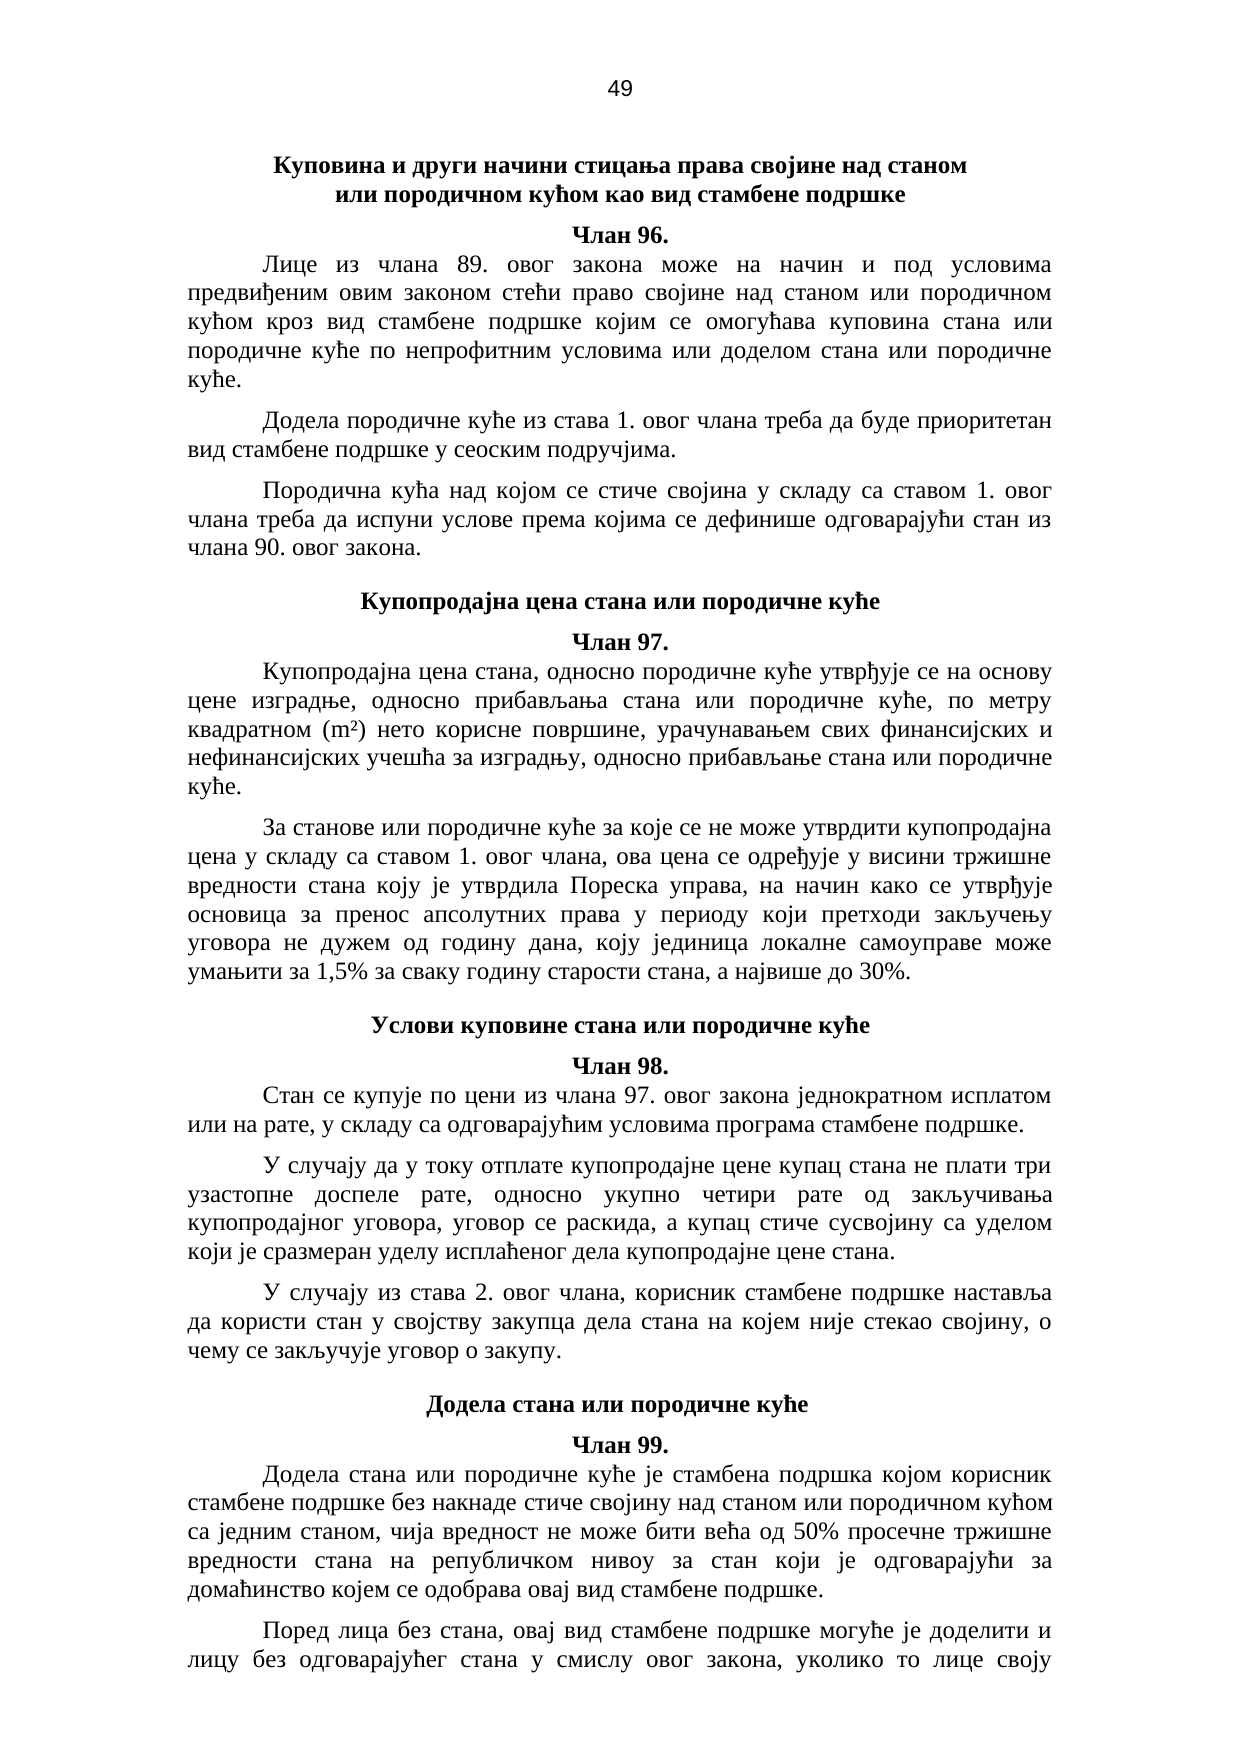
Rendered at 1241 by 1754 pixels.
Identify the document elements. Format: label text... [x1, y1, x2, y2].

text За станове или породичне куће за које се не може утврдити купопродајна цена у складу са ставом 1. овог члана, ова цена се одређује у висини тржишне вредности стана коју је утврдила Пореска управа, на начин како се утврђује основица за пренос апсолутних права у периоду који претходи закључењу уговора не дужем од годину дана, коју јединица локалне самоуправе може умањити за 1,5% за сваку годину старости стана, а највише до 30%. [187, 812, 1053, 985]
text Поред лица без стана, овај вид стамбене подршке могуће је доделити и лицу без одговарајућег стана у смислу овог закона, уколико то лице своју [187, 1615, 1053, 1672]
text Додела стана или породичне куће је стамбена подршка којом корисник стамбене подршке без накнаде стиче својину над станом или породичном кућом са једним станом, чија вредност не може бити већа од 50% просечне тржишне вредности стана на републичком нивоу за стан који је одговарајући за домаћинство којем се одобрава овај вид стамбене подршке. [187, 1459, 1053, 1602]
text Лице из члана 89. овог закона може на начин и под условима предвиђеним овим законом стећи право својине над станом или породичном кућом кроз вид стамбене подршке којим се омогућава куповина стана или породичне куће по непрофитним условима или доделом стана или породичне куће. [187, 249, 1053, 392]
text Породична кућа над којом се стиче својина у складу са ставом 1. овог члана треба да испуни услове према којима се дефинише одговарајући стан из члана 90. овог закона. [187, 475, 1053, 561]
text Члан 97. [262, 627, 978, 656]
text Члан 96. [262, 220, 978, 249]
text Стан се купује по цени из члана 97. овог закона једнократном исплатом или на рате, у складу са одговарајућим условима програма стамбене подршке. [187, 1080, 1053, 1137]
text Додела породичне куће из става 1. овог члана треба да буде приоритетан вид стамбене подршке у сеоским подручјима. [187, 405, 1053, 462]
text У случају да у току отплате купопродајне цене купац стана не плати три узастопне доспеле рате, односно укупно четири рате од закључивања купопродајног уговора, уговор се раскида, а купац стиче сусвојину са уделом који је сразмеран уделу исплаћеног дела купопродајне цене стана. [187, 1150, 1053, 1265]
text Куповина и други начини стицања права својине над станом или породичном кућом као вид стамбене подршке [262, 150, 978, 207]
text Члан 99. [262, 1430, 978, 1459]
text Члан 98. [262, 1051, 978, 1080]
text Купопродајна цена стана или породичне куће [262, 586, 978, 615]
text У случају из става 2. овог члана, корисник стамбене подршке наставља да користи стан у својству закупца дела стана на којем није стекао својину, о чему се закључује уговор о закупу. [187, 1277, 1053, 1364]
text Додела стана или породичне куће [262, 1389, 978, 1417]
text Услови куповине стана или породичне куће [262, 1010, 978, 1039]
text Купопродајна цена стана, односно породичне куће утврђује се на основу цене изградње, односно прибављања стана или породичне куће, по метру квадратном (m²) нето корисне површине, урачунавањем свих финансијских и нефинансијских учешћа за изградњу, односно прибављање стана или породичне куће. [187, 656, 1053, 800]
